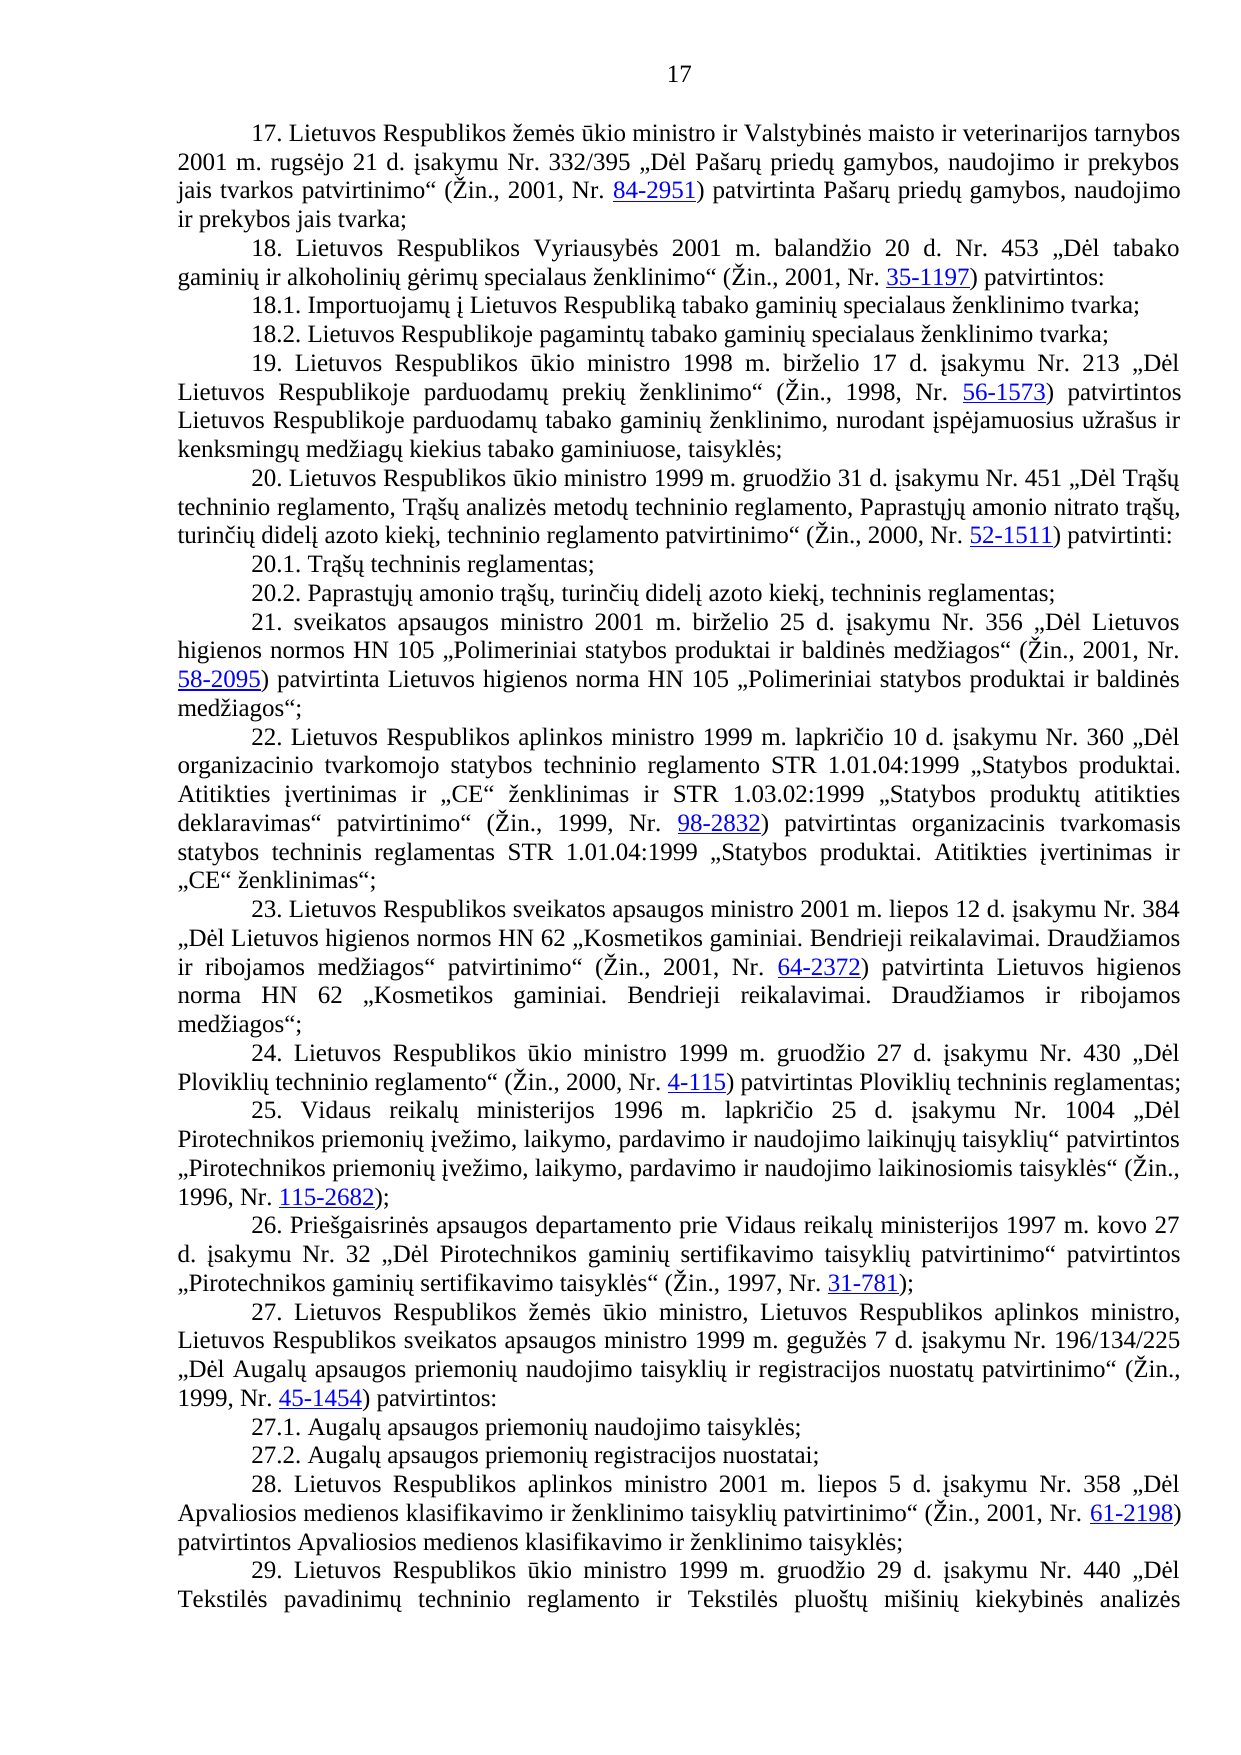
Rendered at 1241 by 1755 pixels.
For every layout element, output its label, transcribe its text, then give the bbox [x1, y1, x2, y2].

text 24. Lietuvos Respublikos ūkio ministro 1999 m. gruodžio 27 d. įsakymu Nr. 430 „Dėl Ploviklių techninio reglamento“ (Žin., 2000, Nr. 4-115) patvirtintas Ploviklių techninis reglamentas; [177, 1038, 1181, 1096]
text 27. Lietuvos Respublikos žemės ūkio ministro, Lietuvos Respublikos aplinkos ministro, Lietuvos Respublikos sveikatos apsaugos ministro 1999 m. gegužės 7 d. įsakymu Nr. 196/134/225 „Dėl Augalų apsaugos priemonių naudojimo taisyklių ir registracijos nuostatų patvirtinimo“ (Žin., 1999, Nr. 45-1454) patvirtintos: [177, 1297, 1181, 1412]
text 25. Vidaus reikalų ministerijos 1996 m. lapkričio 25 d. įsakymu Nr. 1004 „Dėl Pirotechnikos priemonių įvežimo, laikymo, pardavimo ir naudojimo laikinųjų taisyklių“ patvirtintos „Pirotechnikos priemonių įvežimo, laikymo, pardavimo ir naudojimo laikinosiomis taisyklės“ (Žin., 1996, Nr. 115-2682); [177, 1096, 1181, 1211]
text 21. sveikatos apsaugos ministro 2001 m. birželio 25 d. įsakymu Nr. 356 „Dėl Lietuvos higienos normos HN 105 „Polimeriniai statybos produktai ir baldinės medžiagos“ (Žin., 2001, Nr. 58-2095) patvirtinta Lietuvos higienos norma HN 105 „Polimeriniai statybos produktai ir baldinės medžiagos“; [177, 607, 1181, 722]
text 29. Lietuvos Respublikos ūkio ministro 1999 m. gruodžio 29 d. įsakymu Nr. 440 „Dėl Tekstilės pavadinimų techninio reglamento ir Tekstilės pluoštų mišinių kiekybinės analizės [177, 1556, 1181, 1613]
text 18. Lietuvos Respublikos Vyriausybės 2001 m. balandžio 20 d. Nr. 453 „Dėl tabako gaminių ir alkoholinių gėrimų specialaus ženklinimo“ (Žin., 2001, Nr. 35-1197) patvirtintos: [177, 233, 1181, 291]
text 20.1. Trąšų techninis reglamentas; [177, 549, 1181, 578]
text 19. Lietuvos Respublikos ūkio ministro 1998 m. birželio 17 d. įsakymu Nr. 213 „Dėl Lietuvos Respublikoje parduodamų prekių ženklinimo“ (Žin., 1998, Nr. 56-1573) patvirtintos Lietuvos Respublikoje parduodamų tabako gaminių ženklinimo, nurodant įspėjamuosius užrašus ir kenksmingų medžiagų kiekius tabako gaminiuose, taisyklės; [177, 348, 1181, 463]
text 22. Lietuvos Respublikos aplinkos ministro 1999 m. lapkričio 10 d. įsakymu Nr. 360 „Dėl organizacinio tvarkomojo statybos techninio reglamento STR 1.01.04:1999 „Statybos produktai. Atitikties įvertinimas ir „CE“ ženklinimas ir STR 1.03.02:1999 „Statybos produktų atitikties deklaravimas“ patvirtinimo“ (Žin., 1999, Nr. 98-2832) patvirtintas organizacinis tvarkomasis statybos techninis reglamentas STR 1.01.04:1999 „Statybos produktai. Atitikties įvertinimas ir „CE“ ženklinimas“; [177, 722, 1181, 894]
text 23. Lietuvos Respublikos sveikatos apsaugos ministro 2001 m. liepos 12 d. įsakymu Nr. 384 „Dėl Lietuvos higienos normos HN 62 „Kosmetikos gaminiai. Bendrieji reikalavimai. Draudžiamos ir ribojamos medžiagos“ patvirtinimo“ (Žin., 2001, Nr. 64-2372) patvirtinta Lietuvos higienos norma HN 62 „Kosmetikos gaminiai. Bendrieji reikalavimai. Draudžiamos ir ribojamos medžiagos“; [177, 894, 1181, 1038]
text 18.2. Lietuvos Respublikoje pagamintų tabako gaminių specialaus ženklinimo tvarka; [177, 319, 1181, 348]
text 20. Lietuvos Respublikos ūkio ministro 1999 m. gruodžio 31 d. įsakymu Nr. 451 „Dėl Trąšų techninio reglamento, Trąšų analizės metodų techninio reglamento, Paprastųjų amonio nitrato trąšų, turinčių didelį azoto kiekį, techninio reglamento patvirtinimo“ (Žin., 2000, Nr. 52-1511) patvirtinti: [177, 463, 1181, 549]
text 18.1. Importuojamų į Lietuvos Respubliką tabako gaminių specialaus ženklinimo tvarka; [177, 291, 1181, 319]
text 20.2. Paprastųjų amonio trąšų, turinčių didelį azoto kiekį, techninis reglamentas; [177, 578, 1181, 607]
text 17. Lietuvos Respublikos žemės ūkio ministro ir Valstybinės maisto ir veterinarijos tarnybos 2001 m. rugsėjo 21 d. įsakymu Nr. 332/395 „Dėl Pašarų priedų gamybos, naudojimo ir prekybos jais tvarkos patvirtinimo“ (Žin., 2001, Nr. 84-2951) patvirtinta Pašarų priedų gamybos, naudojimo ir prekybos jais tvarka; [177, 118, 1181, 233]
text 28. Lietuvos Respublikos aplinkos ministro 2001 m. liepos 5 d. įsakymu Nr. 358 „Dėl Apvaliosios medienos klasifikavimo ir ženklinimo taisyklių patvirtinimo“ (Žin., 2001, Nr. 61-2198) patvirtintos Apvaliosios medienos klasifikavimo ir ženklinimo taisyklės; [177, 1469, 1181, 1556]
text 27.2. Augalų apsaugos priemonių registracijos nuostatai; [177, 1441, 1181, 1469]
text 26. Priešgaisrinės apsaugos departamento prie Vidaus reikalų ministerijos 1997 m. kovo 27 d. įsakymu Nr. 32 „Dėl Pirotechnikos gaminių sertifikavimo taisyklių patvirtinimo“ patvirtintos „Pirotechnikos gaminių sertifikavimo taisyklės“ (Žin., 1997, Nr. 31-781); [177, 1211, 1181, 1297]
text 27.1. Augalų apsaugos priemonių naudojimo taisyklės; [177, 1412, 1181, 1441]
